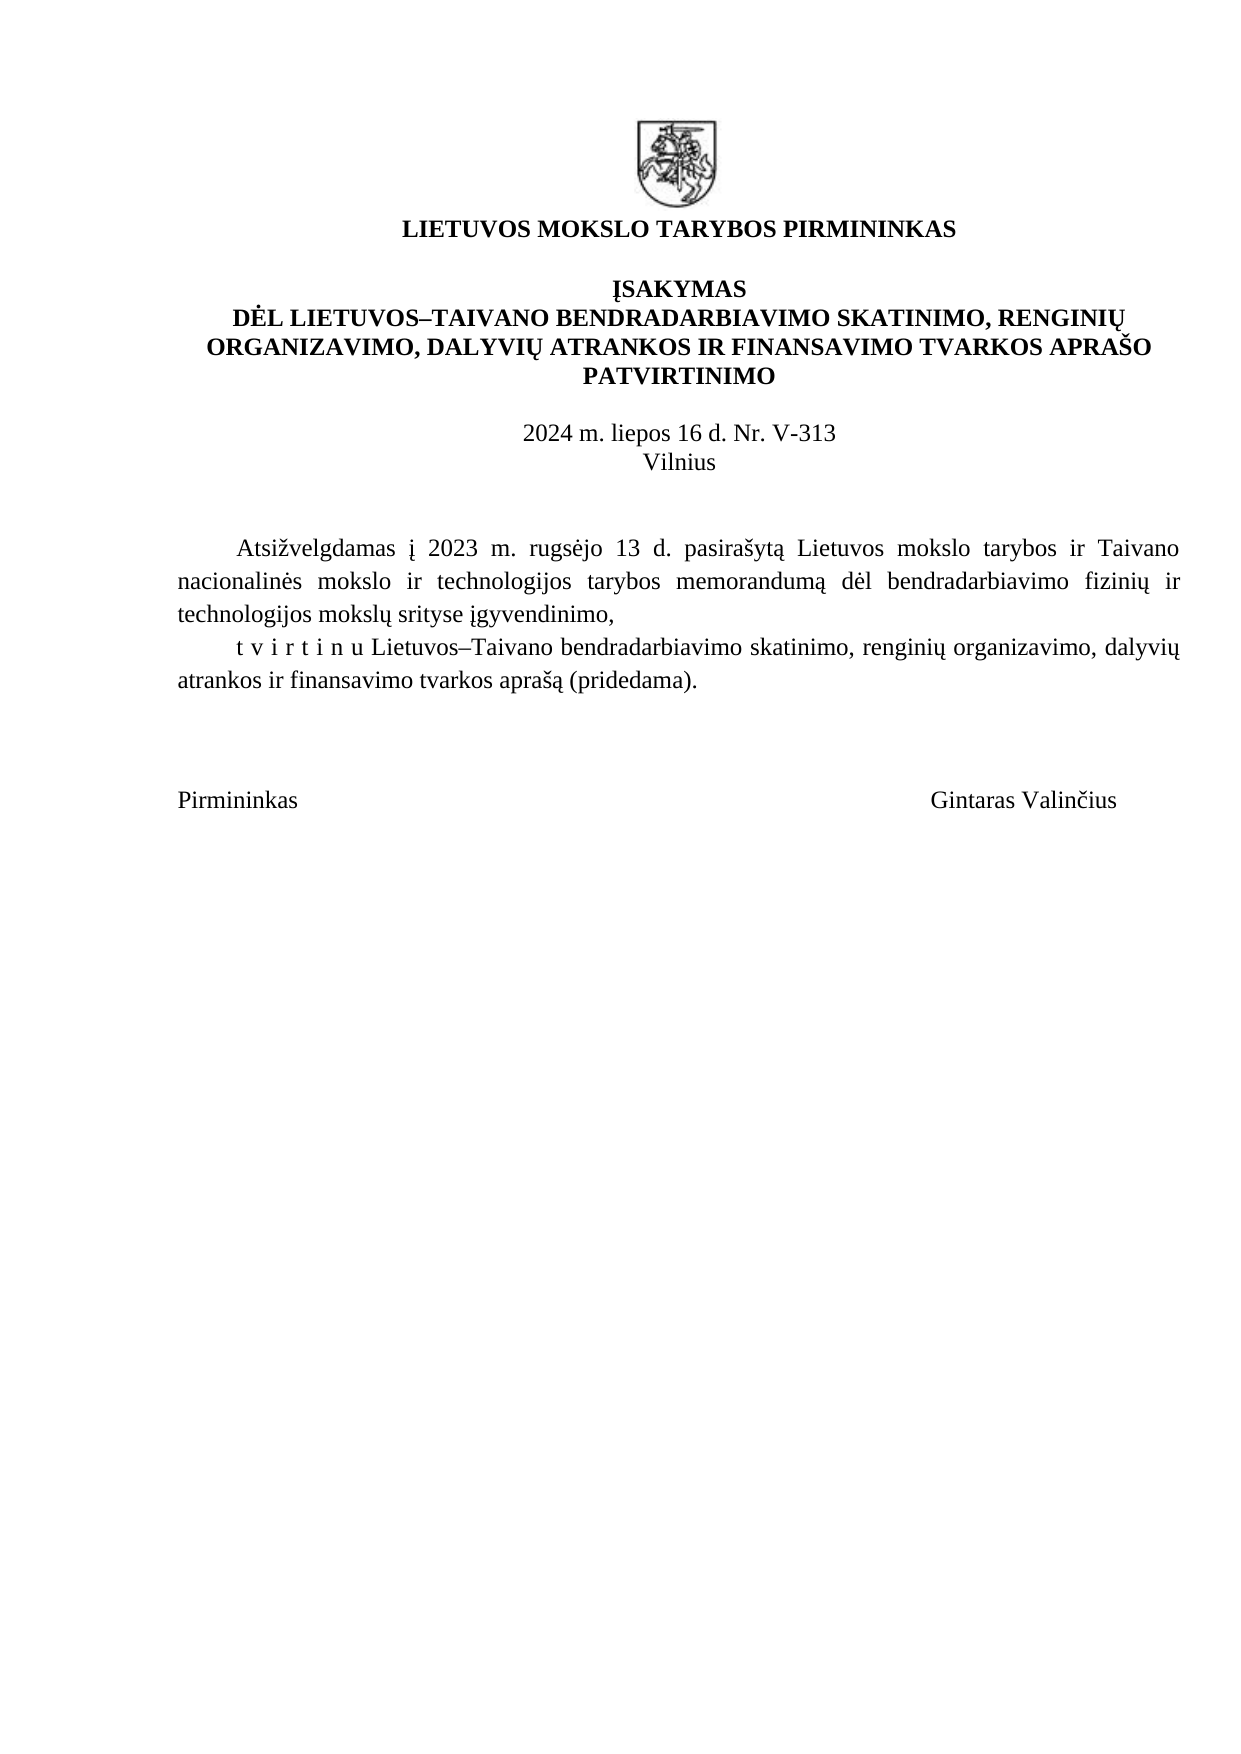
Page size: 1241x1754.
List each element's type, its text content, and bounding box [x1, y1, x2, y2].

text Pirmininkas Gintaras Valinčius [177, 785, 1181, 813]
text t v i r t i n u Lietuvos–Taivano bendradarbiavimo skatinimo, renginių organizavimo, dalyvių atrankos ir finansavimo tvarkos aprašą (pridedama). [177, 632, 1181, 694]
text Atsižvelgdamas į 2023 m. rugsėjo 13 d. pasirašytą Lietuvos mokslo tarybos ir Taivano nacionalinės mokslo ir technologijos tarybos memorandumą dėl bendradarbiavimo fizinių ir technologijos mokslų srityse įgyvendinimo, [177, 533, 1181, 628]
text LIETUVOS MOKSLO TARYBOS PIRMININKAS [177, 214, 1181, 243]
text DĖL LIETUVOS–TAIVANO BENDRADARBIAVIMO SKATINIMO, RENGINIų ORGANIZAVIMO, DALYVIŲ ATRANKOS IR FINANSAVIMO TVARKOS APRAŠo patvirtinimo [177, 303, 1181, 389]
text ĮSAKYMAS [177, 274, 1181, 303]
text 2024 m. liepos 16 d. Nr. V-313 [177, 418, 1181, 447]
text Vilnius [177, 447, 1181, 476]
